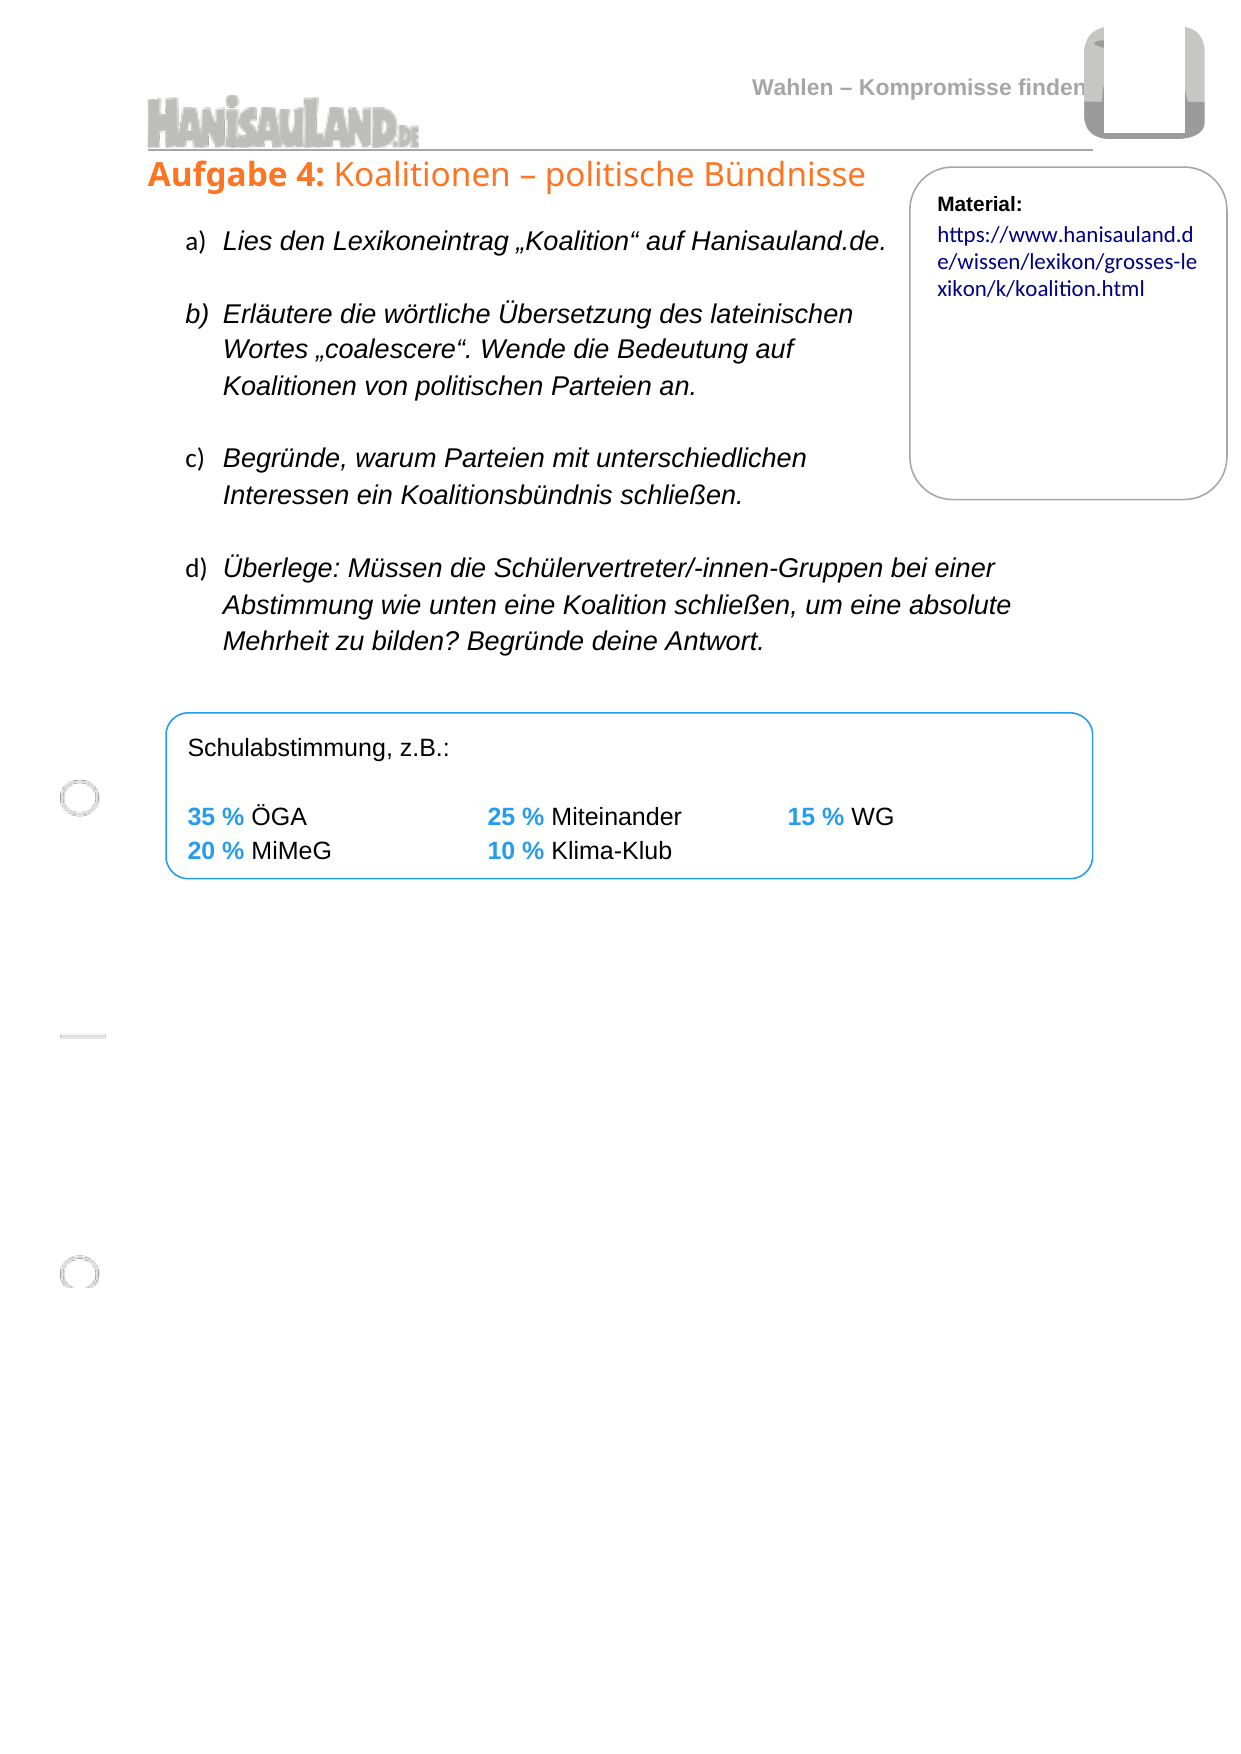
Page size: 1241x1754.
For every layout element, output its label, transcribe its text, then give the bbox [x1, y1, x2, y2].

text Aufgabe 4: Koalitionen – politische Bündnisse [148, 151, 1093, 196]
list Erläutere die wörtliche Übersetzung des lateinischen Wortes „coalescere“. Wende die Bedeutung auf Koalitionen von politischen Parteien an. [185, 298, 909, 401]
list [911, 298, 1093, 401]
list Überlege: Müssen die Schülervertreter/-innen-Gruppen bei einer Abstimmung wie unten eine Koalition schließen, um eine absolute Mehrheit zu bilden? Begründe deine Antwort. [185, 551, 1093, 688]
list Lies den Lexikoneintrag „Koalition“ auf Hanisauland.de. [185, 224, 909, 257]
list Lies den Lexikoneintrag „Koalition“ auf Hanisauland.de. [911, 224, 1093, 257]
list Begründe, warum Parteien mit unterschiedlichen Interessen ein Koalitionsbündnis schließen. [185, 441, 1093, 510]
